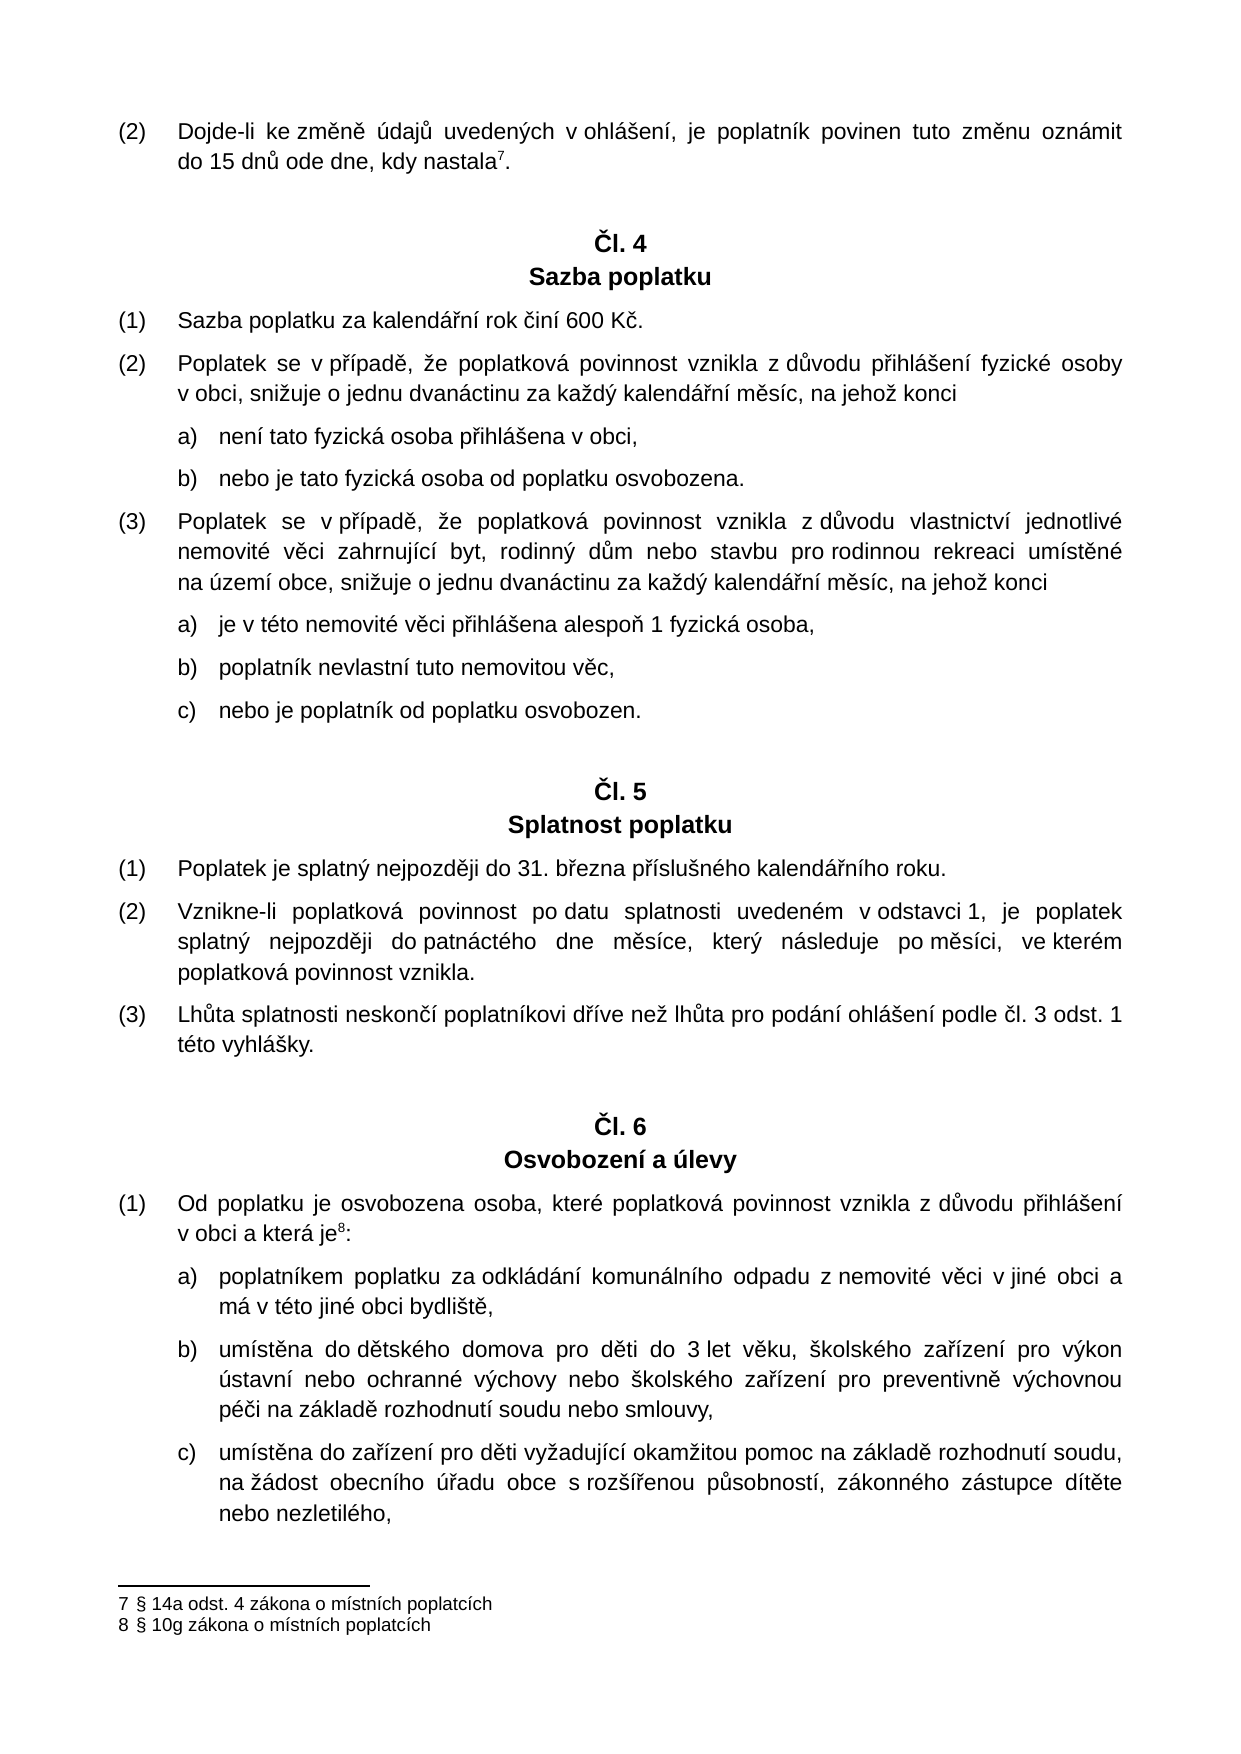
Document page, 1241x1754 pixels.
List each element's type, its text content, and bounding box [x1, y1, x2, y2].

list § 10g zákona o místních poplatcích [118, 1614, 1122, 1635]
list § 14a odst. 4 zákona o místních poplatcích [118, 1592, 1122, 1614]
list poplatník nevlastní tuto nemovitou věc, [177, 654, 1122, 680]
list umístěna do zařízení pro děti vyžadující okamžitou pomoc na základě rozhodnutí soudu, na žádost obecního úřadu obce s rozšířenou působností, zákonného zástupce dítěte nebo nezletilého, [177, 1439, 1122, 1526]
subtitle Čl. 5 Splatnost poplatku [118, 777, 1122, 839]
list Poplatek se v případě, že poplatková povinnost vznikla z důvodu vlastnictví jednotlivé nemovité věci zahrnující byt, rodinný dům nebo stavbu pro rodinnou rekreaci umístěné na území obce, snižuje o jednu dvanáctinu za každý kalendářní měsíc, na jehož konci [118, 508, 1122, 595]
list Sazba poplatku za kalendářní rok činí 600 Kč. [118, 307, 1122, 333]
subtitle Čl. 6 Osvobození a úlevy [118, 1112, 1122, 1173]
list Lhůta splatnosti neskončí poplatníkovi dříve než lhůta pro podání ohlášení podle čl. 3 odst. 1 této vyhlášky. [118, 1001, 1122, 1058]
list poplatníkem poplatku za odkládání komunálního odpadu z nemovité věci v jiné obci a má v této jiné obci bydliště, [177, 1263, 1122, 1320]
list je v této nemovité věci přihlášena alespoň 1 fyzická osoba, [177, 611, 1122, 638]
list nebo je poplatník od poplatku osvobozen. [177, 697, 1122, 723]
list nebo je tato fyzická osoba od poplatku osvobozena. [177, 465, 1122, 492]
list Dojde-li ke změně údajů uvedených v ohlášení, je poplatník povinen tuto změnu oznámit do 15 dnů ode dne, kdy nastala. [118, 118, 1122, 175]
list Vznikne-li poplatková povinnost po datu splatnosti uvedeném v odstavci 1, je poplatek splatný nejpozději do patnáctého dne měsíce, který následuje po měsíci, ve kterém poplatková povinnost vznikla. [118, 898, 1122, 985]
list umístěna do dětského domova pro děti do 3 let věku, školského zařízení pro výkon ústavní nebo ochranné výchovy nebo školského zařízení pro preventivně výchovnou péči na základě rozhodnutí soudu nebo smlouvy, [177, 1336, 1122, 1423]
list Poplatek se v případě, že poplatková povinnost vznikla z důvodu přihlášení fyzické osoby v obci, snižuje o jednu dvanáctinu za každý kalendářní měsíc, na jehož konci [118, 350, 1122, 406]
list Poplatek je splatný nejpozději do 31. března příslušného kalendářního roku. [118, 855, 1122, 882]
list Od poplatku je osvobozena osoba, které poplatková povinnost vznikla z důvodu přihlášení v obci a která je: [118, 1190, 1122, 1247]
subtitle Čl. 4 Sazba poplatku [118, 228, 1122, 290]
list není tato fyzická osoba přihlášena v obci, [177, 423, 1122, 449]
